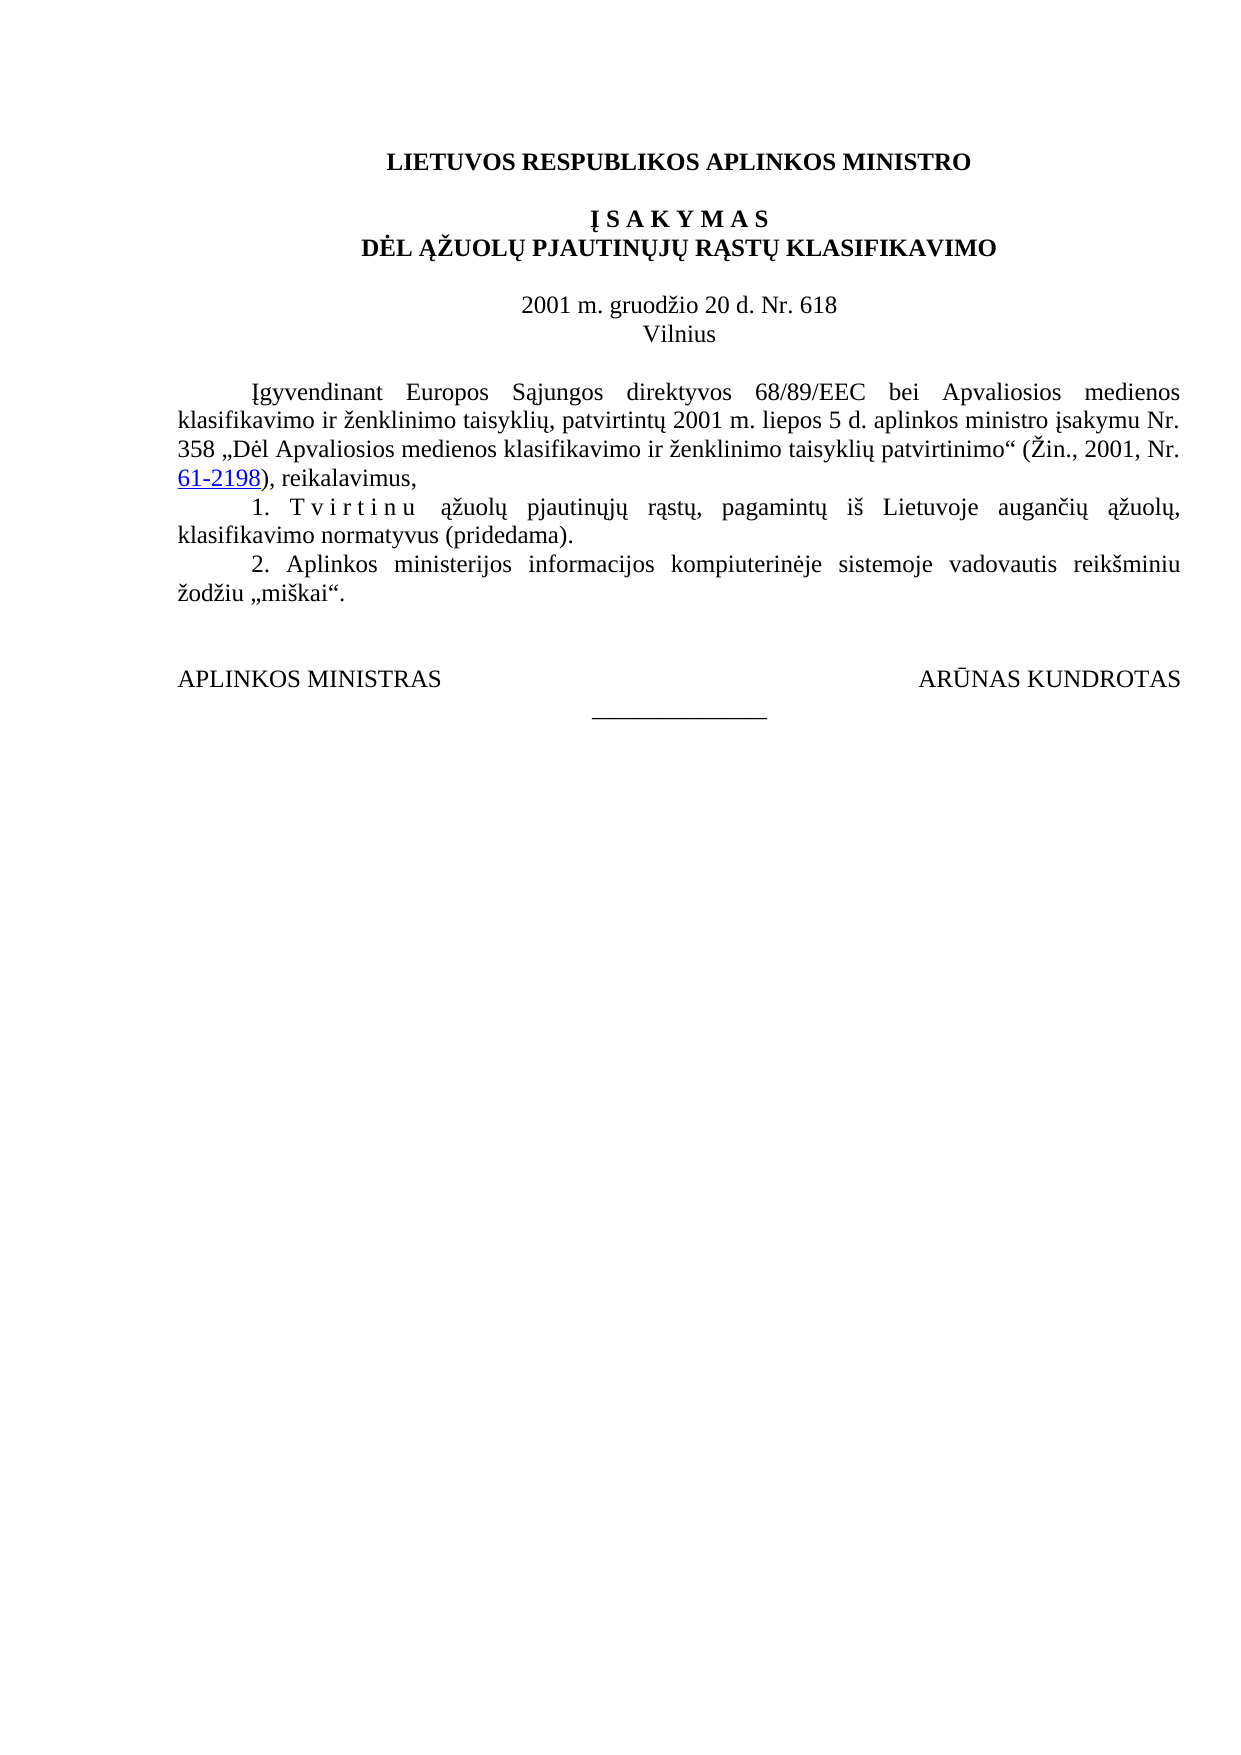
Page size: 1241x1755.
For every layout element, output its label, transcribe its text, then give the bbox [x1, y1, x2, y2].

text Įgyvendinant Europos Sąjungos direktyvos 68/89/EEC bei Apvaliosios medienos klasifikavimo ir ženklinimo taisyklių, patvirtintų 2001 m. liepos 5 d. aplinkos ministro įsakymu Nr. 358 „Dėl Apvaliosios medienos klasifikavimo ir ženklinimo taisyklių patvirtinimo“ (Žin., 2001, Nr. 61-2198), reikalavimus, [177, 377, 1181, 492]
text 2. Aplinkos ministerijos informacijos kompiuterinėje sistemoje vadovautis reikšminiu žodžiu „miškai“. [177, 549, 1181, 607]
text Į S A K Y M A S [177, 204, 1181, 233]
text 2001 m. gruodžio 20 d. Nr. 618 [177, 291, 1181, 319]
text 1. Tvirtinu ąžuolų pjautinųjų rąstų, pagamintų iš Lietuvoje augančių ąžuolų, klasifikavimo normatyvus (pridedama). [177, 492, 1181, 549]
text APLINKOS MINISTRAS ARŪNAS KUNDROTAS [177, 664, 1181, 693]
text LIETUVOS RESPUBLIKOS APLINKOS MINISTRO [177, 147, 1181, 176]
text ______________ [177, 693, 1181, 722]
text DĖL ĄŽUOLŲ PJAUTINŲJŲ RĄSTŲ KLASIFIKAVIMO [177, 233, 1181, 262]
text Vilnius [177, 319, 1181, 348]
